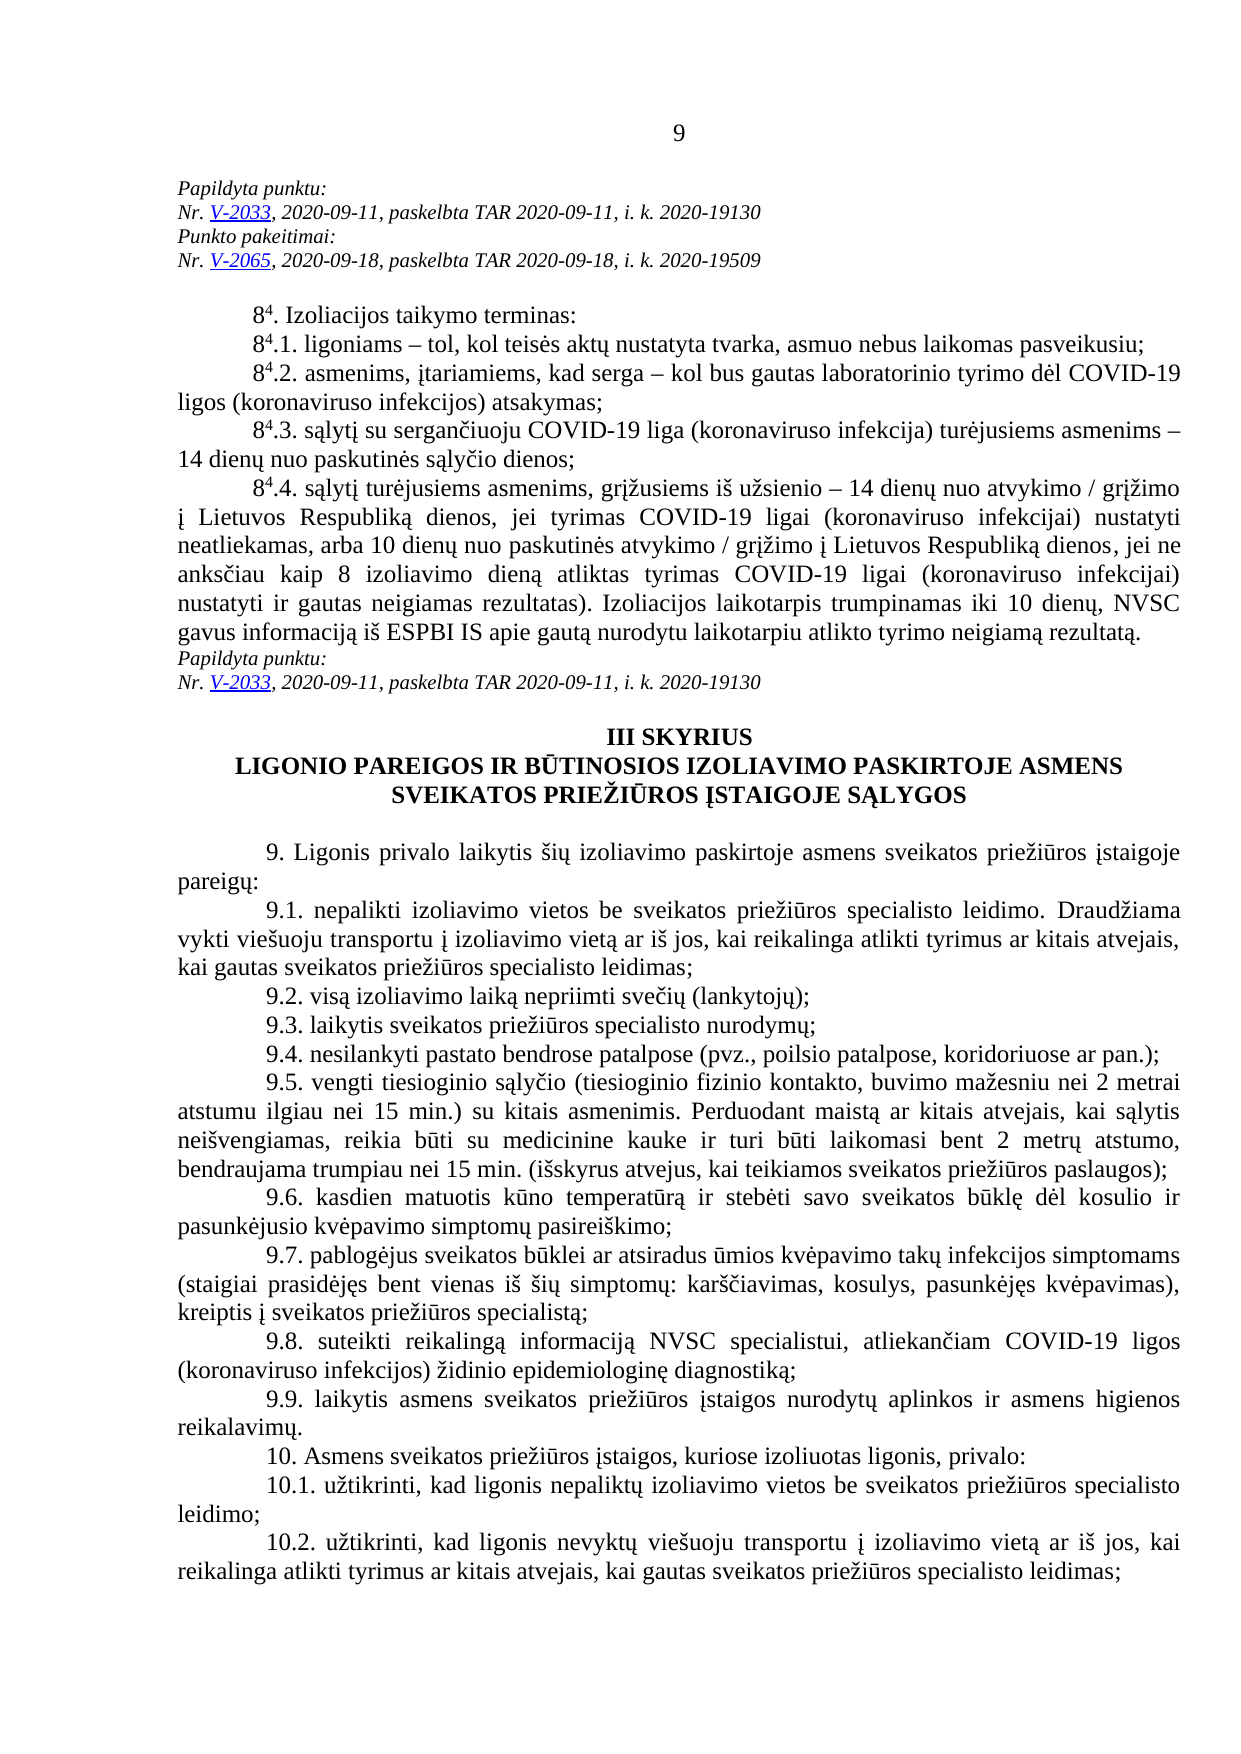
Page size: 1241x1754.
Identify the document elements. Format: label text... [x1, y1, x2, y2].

text 84. Izoliacijos taikymo terminas: [177, 301, 1181, 329]
text 84.2. asmenims, įtariamiems, kad serga – kol bus gautas laboratorinio tyrimo dėl COVID-19 ligos (koronaviruso infekcijos) atsakymas; [177, 358, 1181, 416]
text Nr. V-2033, 2020-09-11, paskelbta TAR 2020-09-11, i. k. 2020-19130 [177, 200, 1181, 224]
text Punkto pakeitimai: [177, 224, 1181, 248]
text 9.5. vengti tiesioginio sąlyčio (tiesioginio fizinio kontakto, buvimo mažesniu nei 2 metrai atstumu ilgiau nei 15 min.) su kitais asmenimis. Perduodant maistą ar kitais atvejais, kai sąlytis neišvengiamas, reikia būti su medicinine kauke ir turi būti laikomasi bent 2 metrų atstumo, bendraujama trumpiau nei 15 min. (išskyrus atvejus, kai teikiamos sveikatos priežiūros paslaugos); [177, 1067, 1181, 1182]
text 9.1. nepalikti izoliavimo vietos be sveikatos priežiūros specialisto leidimo. Draudžiama vykti viešuoju transportu į izoliavimo vietą ar iš jos, kai reikalinga atlikti tyrimus ar kitais atvejais, kai gautas sveikatos priežiūros specialisto leidimas; [177, 895, 1181, 981]
text Nr. V-2033, 2020-09-11, paskelbta TAR 2020-09-11, i. k. 2020-19130 [177, 670, 1181, 694]
text 10.2. užtikrinti, kad ligonis nevyktų viešuoju transportu į izoliavimo vietą ar iš jos, kai reikalinga atlikti tyrimus ar kitais atvejais, kai gautas sveikatos priežiūros specialisto leidimas; [177, 1527, 1181, 1585]
text 9.3. laikytis sveikatos priežiūros specialisto nurodymų; [177, 1010, 1181, 1039]
text Papildyta punktu: [177, 176, 1181, 200]
text 10.1. užtikrinti, kad ligonis nepaliktų izoliavimo vietos be sveikatos priežiūros specialisto leidimo; [177, 1470, 1181, 1527]
text 9.4. nesilankyti pastato bendrose patalpose (pvz., poilsio patalpose, koridoriuose ar pan.); [177, 1039, 1181, 1067]
text 10. Asmens sveikatos priežiūros įstaigos, kuriose izoliuotas ligonis, privalo: [266, 1441, 1181, 1470]
text 9.9. laikytis asmens sveikatos priežiūros įstaigos nurodytų aplinkos ir asmens higienos reikalavimų. [177, 1384, 1181, 1441]
text 9.2. visą izoliavimo laiką nepriimti svečių (lankytojų); [177, 981, 1181, 1010]
text 9.6. kasdien matuotis kūno temperatūrą ir stebėti savo sveikatos būklę dėl kosulio ir pasunkėjusio kvėpavimo simptomų pasireiškimo; [177, 1182, 1181, 1240]
text Ligonio pareigos ir BŪTINOSIOS IZOLIAVIMO paskirtoje ASMENS sveikatos priežiūros įstaigoje SĄLYGOS [177, 751, 1181, 809]
text III skyrius [177, 722, 1181, 751]
text 9.7. pablogėjus sveikatos būklei ar atsiradus ūmios kvėpavimo takų infekcijos simptomams (staigiai prasidėjęs bent vienas iš šių simptomų: karščiavimas, kosulys, pasunkėjęs kvėpavimas), kreiptis į sveikatos priežiūros specialistą; [177, 1240, 1181, 1326]
text 84.4. sąlytį turėjusiems asmenims, grįžusiems iš užsienio – 14 dienų nuo atvykimo / grįžimo į Lietuvos Respubliką dienos, jei tyrimas COVID-19 ligai (koronaviruso infekcijai) nustatyti neatliekamas, arba 10 dienų nuo paskutinės atvykimo / grįžimo į Lietuvos Respubliką dienos, jei ne anksčiau kaip 8 izoliavimo dieną atliktas tyrimas COVID-19 ligai (koronaviruso infekcijai) nustatyti ir gautas neigiamas rezultatas). Izoliacijos laikotarpis trumpinamas iki 10 dienų, NVSC gavus informaciją iš ESPBI IS apie gautą nurodytu laikotarpiu atlikto tyrimo neigiamą rezultatą. [177, 473, 1181, 646]
text Nr. V-2065, 2020-09-18, paskelbta TAR 2020-09-18, i. k. 2020-19509 [177, 248, 1181, 272]
text 84.3. sąlytį su sergančiuoju COVID-19 liga (koronaviruso infekcija) turėjusiems asmenims – 14 dienų nuo paskutinės sąlyčio dienos; [177, 416, 1181, 473]
text 9.8. suteikti reikalingą informaciją NVSC specialistui, atliekančiam COVID-19 ligos (koronaviruso infekcijos) židinio epidemiologinę diagnostiką; [177, 1326, 1181, 1384]
text Papildyta punktu: [177, 646, 1181, 670]
text 9. Ligonis privalo laikytis šių izoliavimo paskirtoje asmens sveikatos priežiūros įstaigoje pareigų: [177, 837, 1181, 895]
text 84.1. ligoniams – tol, kol teisės aktų nustatyta tvarka, asmuo nebus laikomas pasveikusiu; [177, 329, 1181, 358]
